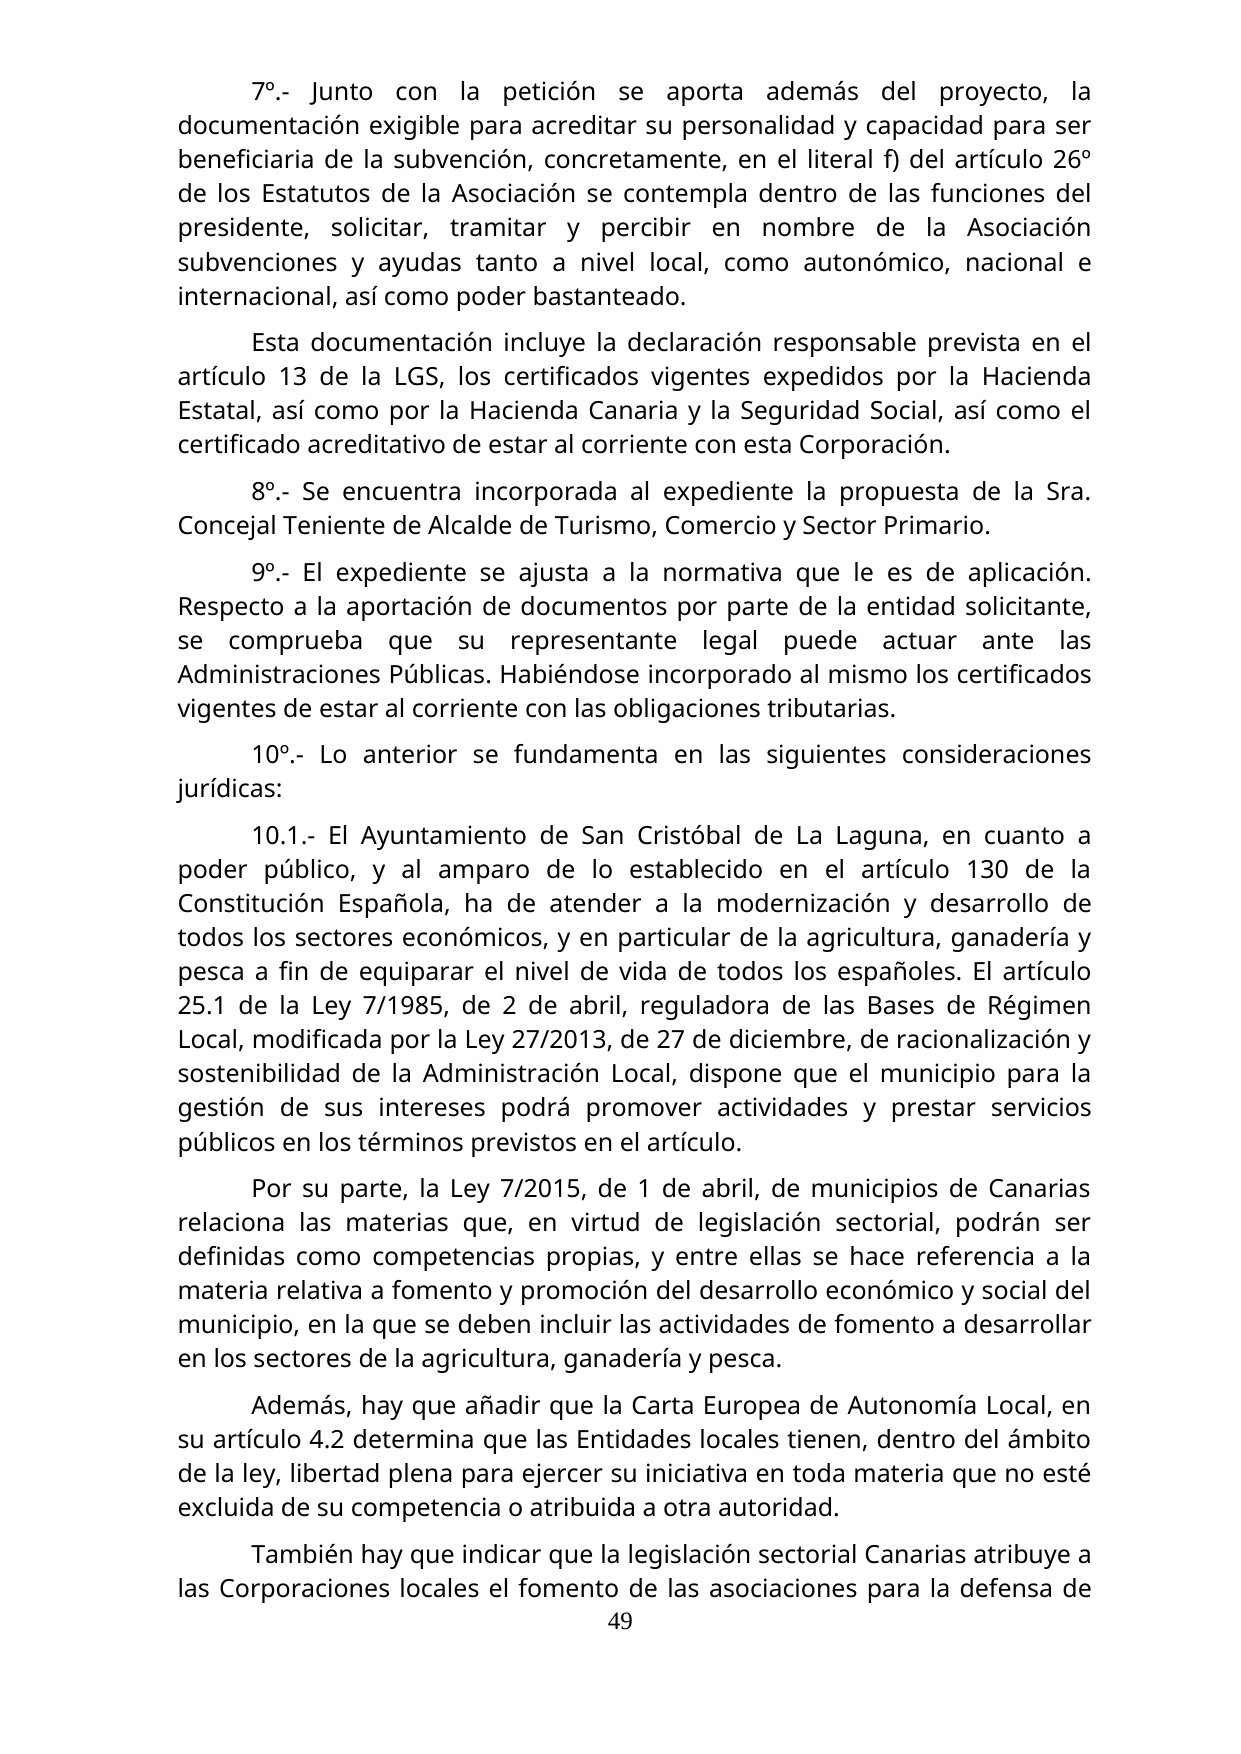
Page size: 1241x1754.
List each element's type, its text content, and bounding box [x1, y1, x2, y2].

text Además, hay que añadir que la Carta Europea de Autonomía Local, en su artículo 4.2 determina que las Entidades locales tienen, dentro del ámbito de la ley, libertad plena para ejercer su iniciativa en toda materia que no esté excluida de su competencia o atribuida a otra autoridad. [177, 1388, 1093, 1524]
text Por su parte, la Ley 7/2015, de 1 de abril, de municipios de Canarias relaciona las materias que, en virtud de legislación sectorial, podrán ser definidas como competencias propias, y entre ellas se hace referencia a la materia relativa a fomento y promoción del desarrollo económico y social del municipio, en la que se deben incluir las actividades de fomento a desarrollar en los sectores de la agricultura, ganadería y pesca. [177, 1171, 1093, 1375]
text También hay que indicar que la legislación sectorial Canarias atribuye a las Corporaciones locales el fomento de las asociaciones para la defensa de [177, 1536, 1093, 1604]
text 7º.- Junto con la petición se aporta además del proyecto, la documentación exigible para acreditar su personalidad y capacidad para ser beneficiaria de la subvención, concretamente, en el literal f) del artículo 26º de los Estatutos de la Asociación se contempla dentro de las funciones del presidente, solicitar, tramitar y percibir en nombre de la Asociación subvenciones y ayudas tanto a nivel local, como autonómico, nacional e internacional, así como poder bastanteado. [177, 74, 1093, 312]
text 9º.- El expediente se ajusta a la normativa que le es de aplicación. Respecto a la aportación de documentos por parte de la entidad solicitante, se comprueba que su representante legal puede actuar ante las Administraciones Públicas. Habiéndose incorporado al mismo los certificados vigentes de estar al corriente con las obligaciones tributarias. [177, 554, 1093, 724]
text 10º.- Lo anterior se fundamenta en las siguientes consideraciones jurídicas: [177, 737, 1093, 805]
text 10.1.- El Ayuntamiento de San Cristóbal de La Laguna, en cuanto a poder público, y al amparo de lo establecido en el artículo 130 de la Constitución Española, ha de atender a la modernización y desarrollo de todos los sectores económicos, y en particular de la agricultura, ganadería y pesca a fin de equiparar el nivel de vida de todos los españoles. El artículo 25.1 de la Ley 7/1985, de 2 de abril, reguladora de las Bases de Régimen Local, modificada por la Ley 27/2013, de 27 de diciembre, de racionalización y sostenibilidad de la Administración Local, dispone que el municipio para la gestión de sus intereses podrá promover actividades y prestar servicios públicos en los términos previstos en el artículo. [177, 818, 1093, 1158]
text 8º.- Se encuentra incorporada al expediente la propuesta de la Sra. Concejal Teniente de Alcalde de Turismo, Comercio y Sector Primario. [177, 473, 1093, 542]
text Esta documentación incluye la declaración responsable prevista en el artículo 13 de la LGS, los certificados vigentes expedidos por la Hacienda Estatal, así como por la Hacienda Canaria y la Seguridad Social, así como el certificado acreditativo de estar al corriente con esta Corporación. [177, 325, 1093, 461]
